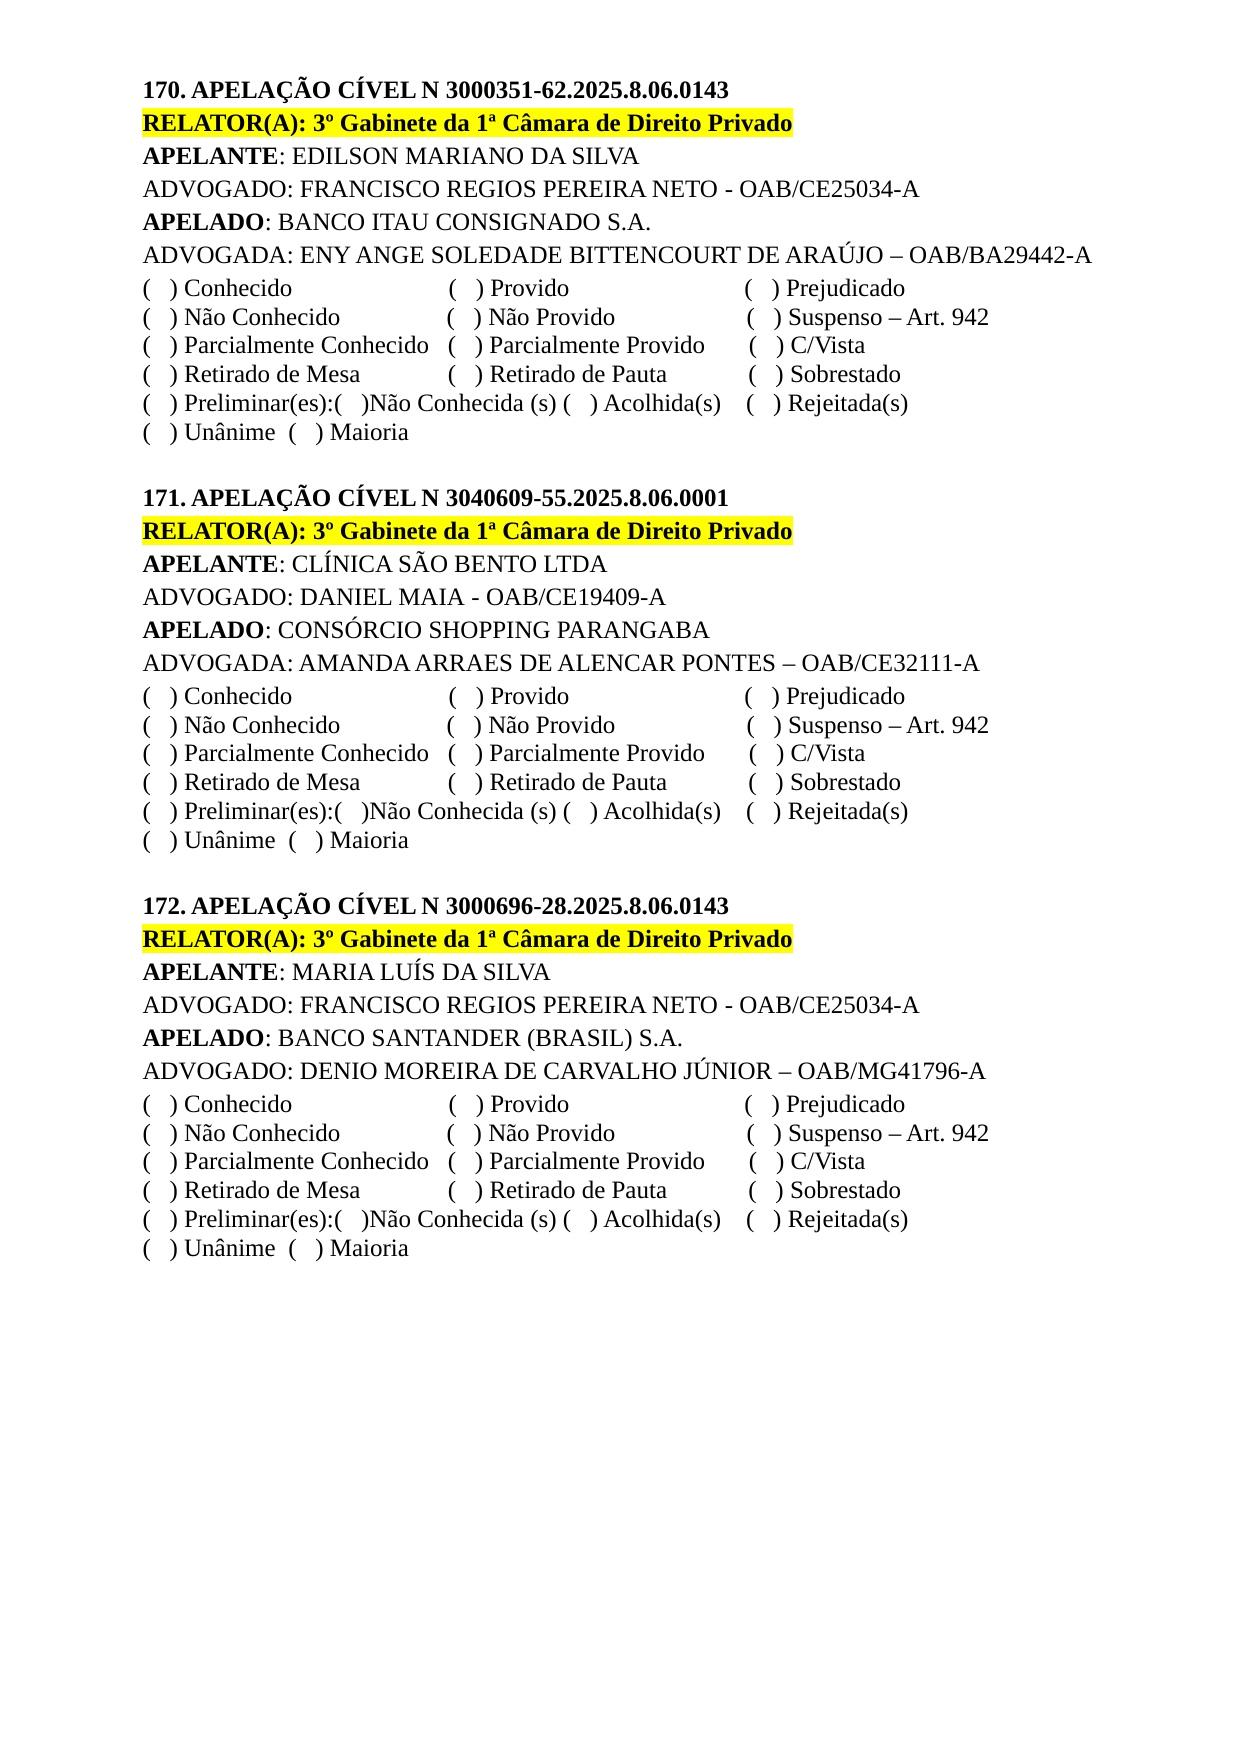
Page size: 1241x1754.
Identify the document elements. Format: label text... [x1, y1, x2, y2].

text ( ) Retirado de Mesa ( ) Retirado de Pauta ( ) Sobrestado [142, 1175, 1158, 1204]
text 170. APELAÇÃO CÍVEL N 3000351-62.2025.8.06.0143 RELATOR(A): 3º Gabinete da 1ª Câmara de Direito Privado APELANTE: EDILSON MARIANO DA SILVA ADVOGADO: FRANCISCO REGIOS PEREIRA NETO - OAB/CE25034-A APELADO: BANCO ITAU CONSIGNADO S.A. ADVOGADA: ENY ANGE SOLEDADE BITTENCOURT DE ARAÚJO – OAB/BA29442-A [142, 75, 1141, 269]
text ( ) Retirado de Mesa ( ) Retirado de Pauta ( ) Sobrestado [142, 767, 1158, 796]
text ( ) Preliminar(es):( )Não Conhecida (s) ( ) Acolhida(s) ( ) Rejeitada(s) [142, 1204, 1158, 1233]
text ( ) Conhecido ( ) Provido ( ) Prejudicado [142, 1089, 1141, 1118]
text ( ) Retirado de Mesa ( ) Retirado de Pauta ( ) Sobrestado [142, 359, 1158, 388]
text ( ) Conhecido ( ) Provido ( ) Prejudicado [142, 681, 1141, 710]
text ( ) Conhecido ( ) Provido ( ) Prejudicado [142, 273, 1141, 302]
text ( ) Não Conhecido ( ) Não Provido ( ) Suspenso – Art. 942 [142, 1118, 1158, 1146]
text ( ) Parcialmente Conhecido ( ) Parcialmente Provido ( ) C/Vista [142, 1146, 1158, 1175]
text ( ) Parcialmente Conhecido ( ) Parcialmente Provido ( ) C/Vista [142, 738, 1158, 767]
text ( ) Parcialmente Conhecido ( ) Parcialmente Provido ( ) C/Vista [142, 331, 1158, 359]
text ( ) Unânime ( ) Maioria 171. APELAÇÃO CÍVEL N 3040609-55.2025.8.06.0001 RELATOR(A): 3º Gabinete da 1ª Câmara de Direito Privado APELANTE: CLÍNICA SÃO BENTO LTDA ADVOGADO: DANIEL MAIA - OAB/CE19409-A APELADO: CONSÓRCIO SHOPPING PARANGABA ADVOGADA: AMANDA ARRAES DE ALENCAR PONTES – OAB/CE32111-A [142, 417, 1141, 677]
text ( ) Unânime ( ) Maioria 172. APELAÇÃO CÍVEL N 3000696-28.2025.8.06.0143 RELATOR(A): 3º Gabinete da 1ª Câmara de Direito Privado APELANTE: MARIA LUÍS DA SILVA ADVOGADO: FRANCISCO REGIOS PEREIRA NETO - OAB/CE25034-A APELADO: BANCO SANTANDER (BRASIL) S.A. ADVOGADO: DENIO MOREIRA DE CARVALHO JÚNIOR – OAB/MG41796-A [142, 825, 1141, 1085]
text ( ) Preliminar(es):( )Não Conhecida (s) ( ) Acolhida(s) ( ) Rejeitada(s) [142, 796, 1158, 825]
text ( ) Preliminar(es):( )Não Conhecida (s) ( ) Acolhida(s) ( ) Rejeitada(s) [142, 388, 1158, 417]
text ( ) Unânime ( ) Maioria [142, 1233, 1141, 1327]
text ( ) Não Conhecido ( ) Não Provido ( ) Suspenso – Art. 942 [142, 710, 1158, 738]
text ( ) Não Conhecido ( ) Não Provido ( ) Suspenso – Art. 942 [142, 302, 1158, 331]
